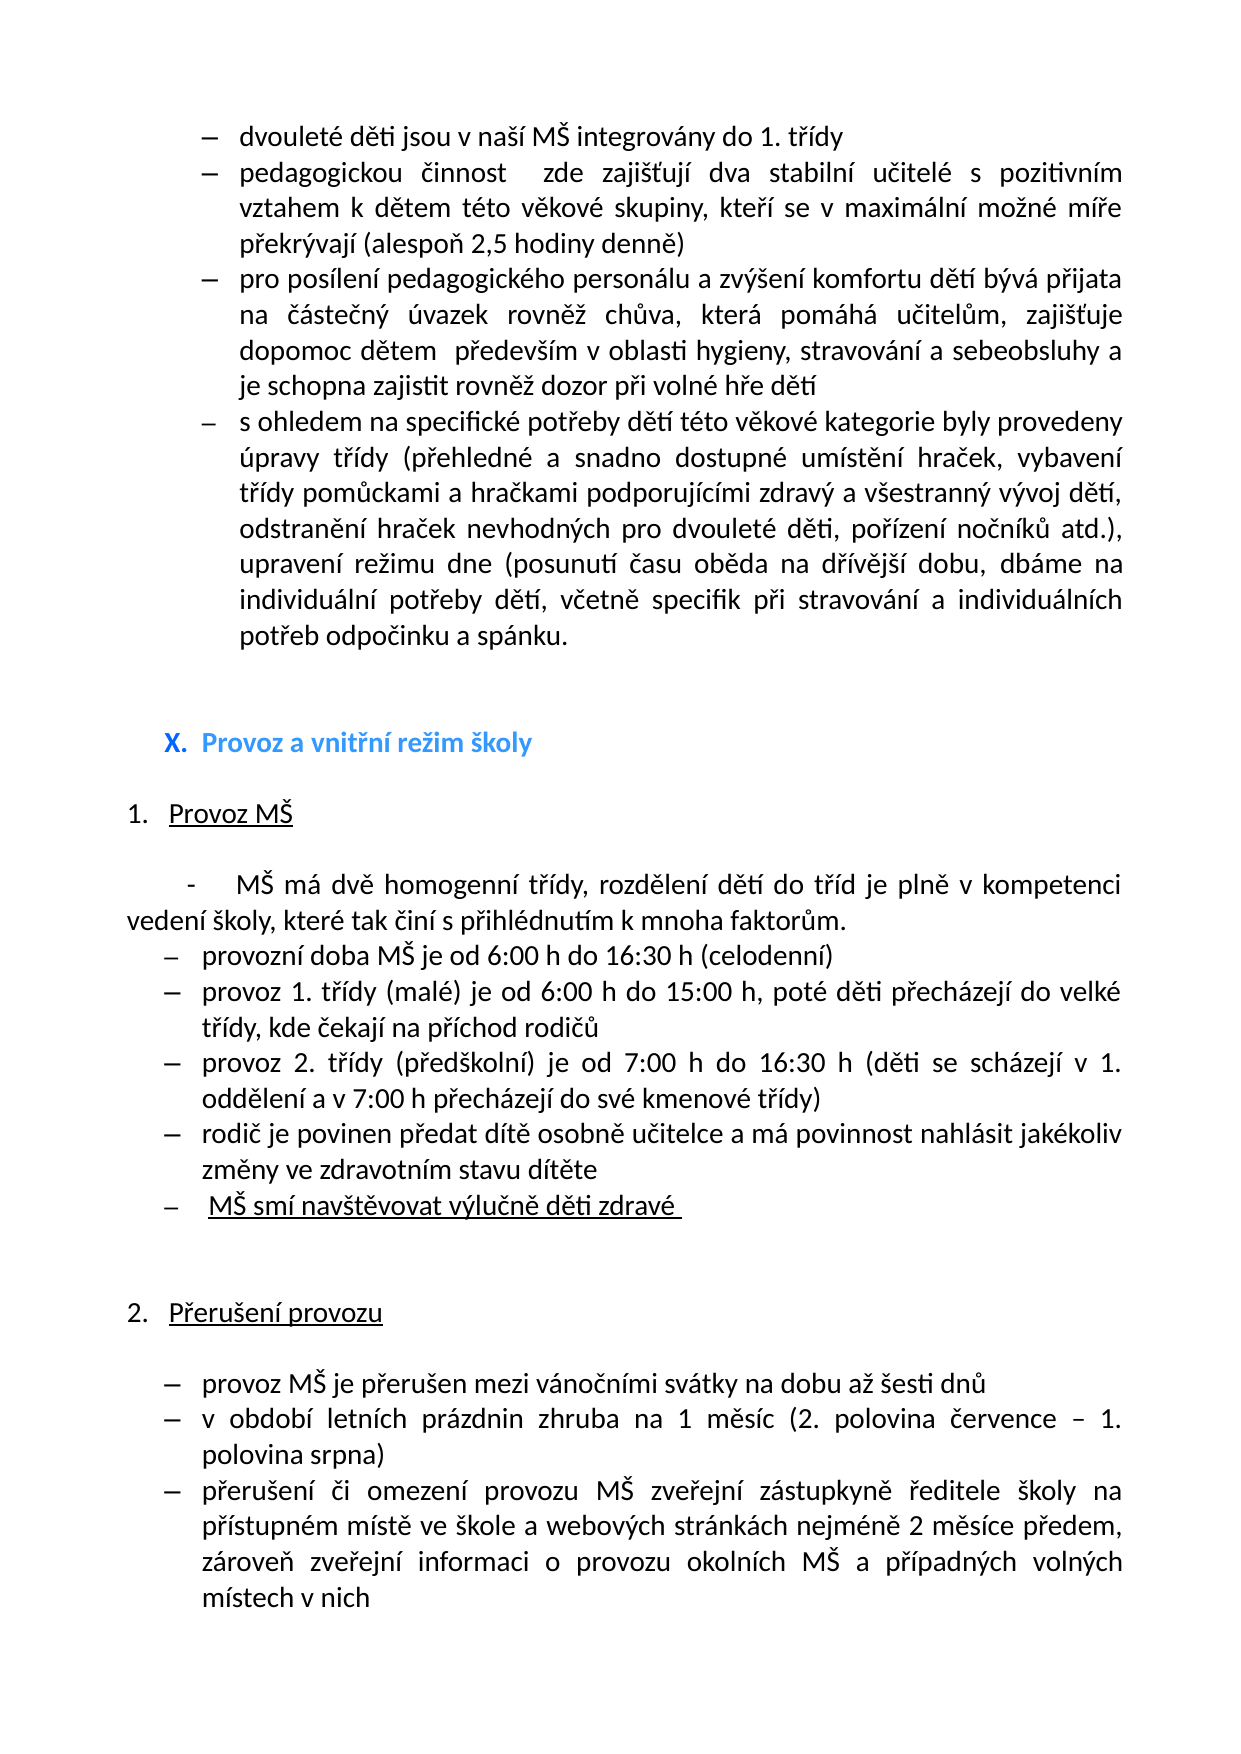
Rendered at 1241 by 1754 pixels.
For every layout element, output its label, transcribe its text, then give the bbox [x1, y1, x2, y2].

list provoz 1. třídy (malé) je od 6:00 h do 15:00 h, poté děti přecházejí do velké třídy, kde čekají na příchod rodičů [164, 973, 1123, 1044]
list provoz MŠ je přerušen mezi vánočními svátky na dobu až šesti dnů [164, 1365, 1123, 1401]
list pedagogickou činnost zde zajišťují dva stabilní učitelé s pozitivním vztahem k dětem této věkové skupiny, kteří se v maximální možné míře překrývají (alespoň 2,5 hodiny denně) [202, 154, 1123, 261]
text 2. Přerušení provozu [127, 1294, 1123, 1329]
text 1. Provoz MŠ [127, 795, 1123, 831]
list provozní doba MŠ je od 6:00 h do 16:30 h (celodenní) [164, 937, 1123, 973]
list v období letních prázdnin zhruba na 1 měsíc (2. polovina července – 1. polovina srpna) [164, 1401, 1123, 1472]
list provoz 2. třídy (předškolní) je od 7:00 h do 16:30 h (děti se scházejí v 1. oddělení a v 7:00 h přecházejí do své kmenové třídy) [164, 1044, 1123, 1116]
text - MŠ má dvě homogenní třídy, rozdělení dětí do tříd je plně v kompetenci vedení školy, které tak činí s přihlédnutím k mnoha faktorům. [127, 866, 1123, 937]
list dvouleté děti jsou v naší MŠ integrovány do 1. třídy [202, 118, 1123, 154]
list přerušení či omezení provozu MŠ zveřejní zástupkyně ředitele školy na přístupném místě ve škole a webových stránkách nejméně 2 měsíce předem, zároveň zveřejní informaci o provozu okolních MŠ a případných volných místech v nich [164, 1472, 1123, 1614]
list Provoz a vnitřní režim školy [164, 724, 1123, 759]
list pro posílení pedagogického personálu a zvýšení komfortu dětí bývá přijata na částečný úvazek rovněž chůva, která pomáhá učitelům, zajišťuje dopomoc dětem především v oblasti hygieny, stravování a sebeobsluhy a je schopna zajistit rovněž dozor při volné hře dětí [202, 261, 1123, 403]
list rodič je povinen předat dítě osobně učitelce a má povinnost nahlásit jakékoliv změny ve zdravotním stavu dítěte [164, 1116, 1123, 1187]
list s ohledem na specifické potřeby dětí této věkové kategorie byly provedeny úpravy třídy (přehledné a snadno dostupné umístění hraček, vybavení třídy pomůckami a hračkami podporujícími zdravý a všestranný vývoj dětí, odstranění hraček nevhodných pro dvouleté děti, pořízení nočníků atd.), upravení režimu dne (posunutí času oběda na dřívější dobu, dbáme na individuální potřeby dětí, včetně specifik při stravování a individuálních potřeb odpočinku a spánku. [202, 403, 1123, 652]
list MŠ smí navštěvovat výlučně děti zdravé [164, 1187, 1123, 1222]
